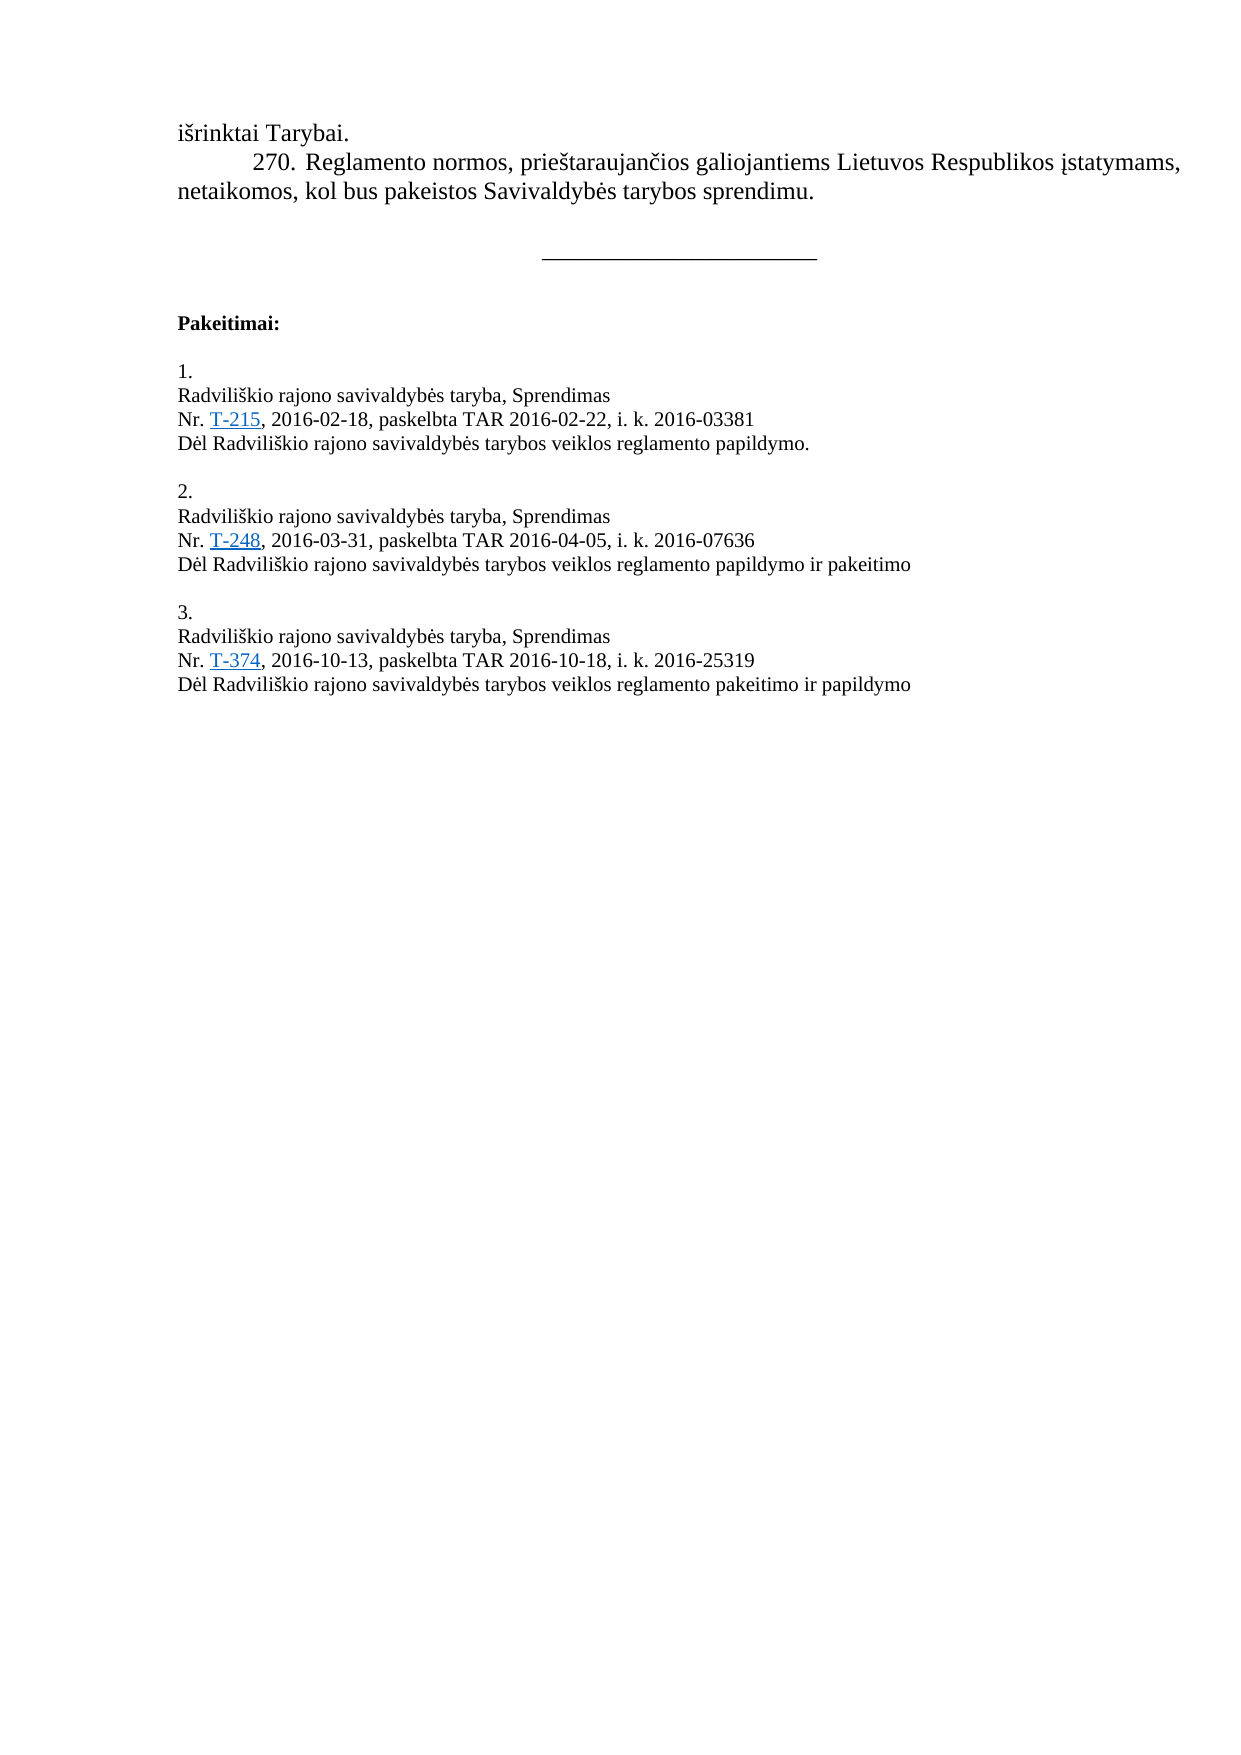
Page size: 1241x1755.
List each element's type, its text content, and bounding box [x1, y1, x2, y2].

text Dėl Radviliškio rajono savivaldybės tarybos veiklos reglamento papildymo. [177, 431, 1181, 455]
text 270. Reglamento normos, prieštaraujančios galiojantiems Lietuvos Respublikos įstatymams, netaikomos, kol bus pakeistos Savivaldybės tarybos sprendimu. [177, 147, 1181, 205]
text Nr. T-215, 2016-02-18, paskelbta TAR 2016-02-22, i. k. 2016-03381 [177, 407, 1181, 431]
text 3. [177, 600, 1181, 624]
text Nr. T-374, 2016-10-13, paskelbta TAR 2016-10-18, i. k. 2016-25319 [177, 648, 1181, 672]
text Radviliškio rajono savivaldybės taryba, Sprendimas [177, 503, 1181, 528]
text Radviliškio rajono savivaldybės taryba, Sprendimas [177, 383, 1181, 407]
text Dėl Radviliškio rajono savivaldybės tarybos veiklos reglamento papildymo ir pakeitimo [177, 552, 1181, 576]
text ______________________ [177, 234, 1181, 263]
text 2. [177, 479, 1181, 503]
text išrinktai Tarybai. [177, 118, 1181, 147]
text Nr. T-248, 2016-03-31, paskelbta TAR 2016-04-05, i. k. 2016-07636 [177, 528, 1181, 552]
text 1. [177, 359, 1181, 383]
text Pakeitimai: [177, 311, 1181, 335]
text Dėl Radviliškio rajono savivaldybės tarybos veiklos reglamento pakeitimo ir papildymo [177, 672, 1181, 696]
text Radviliškio rajono savivaldybės taryba, Sprendimas [177, 624, 1181, 648]
